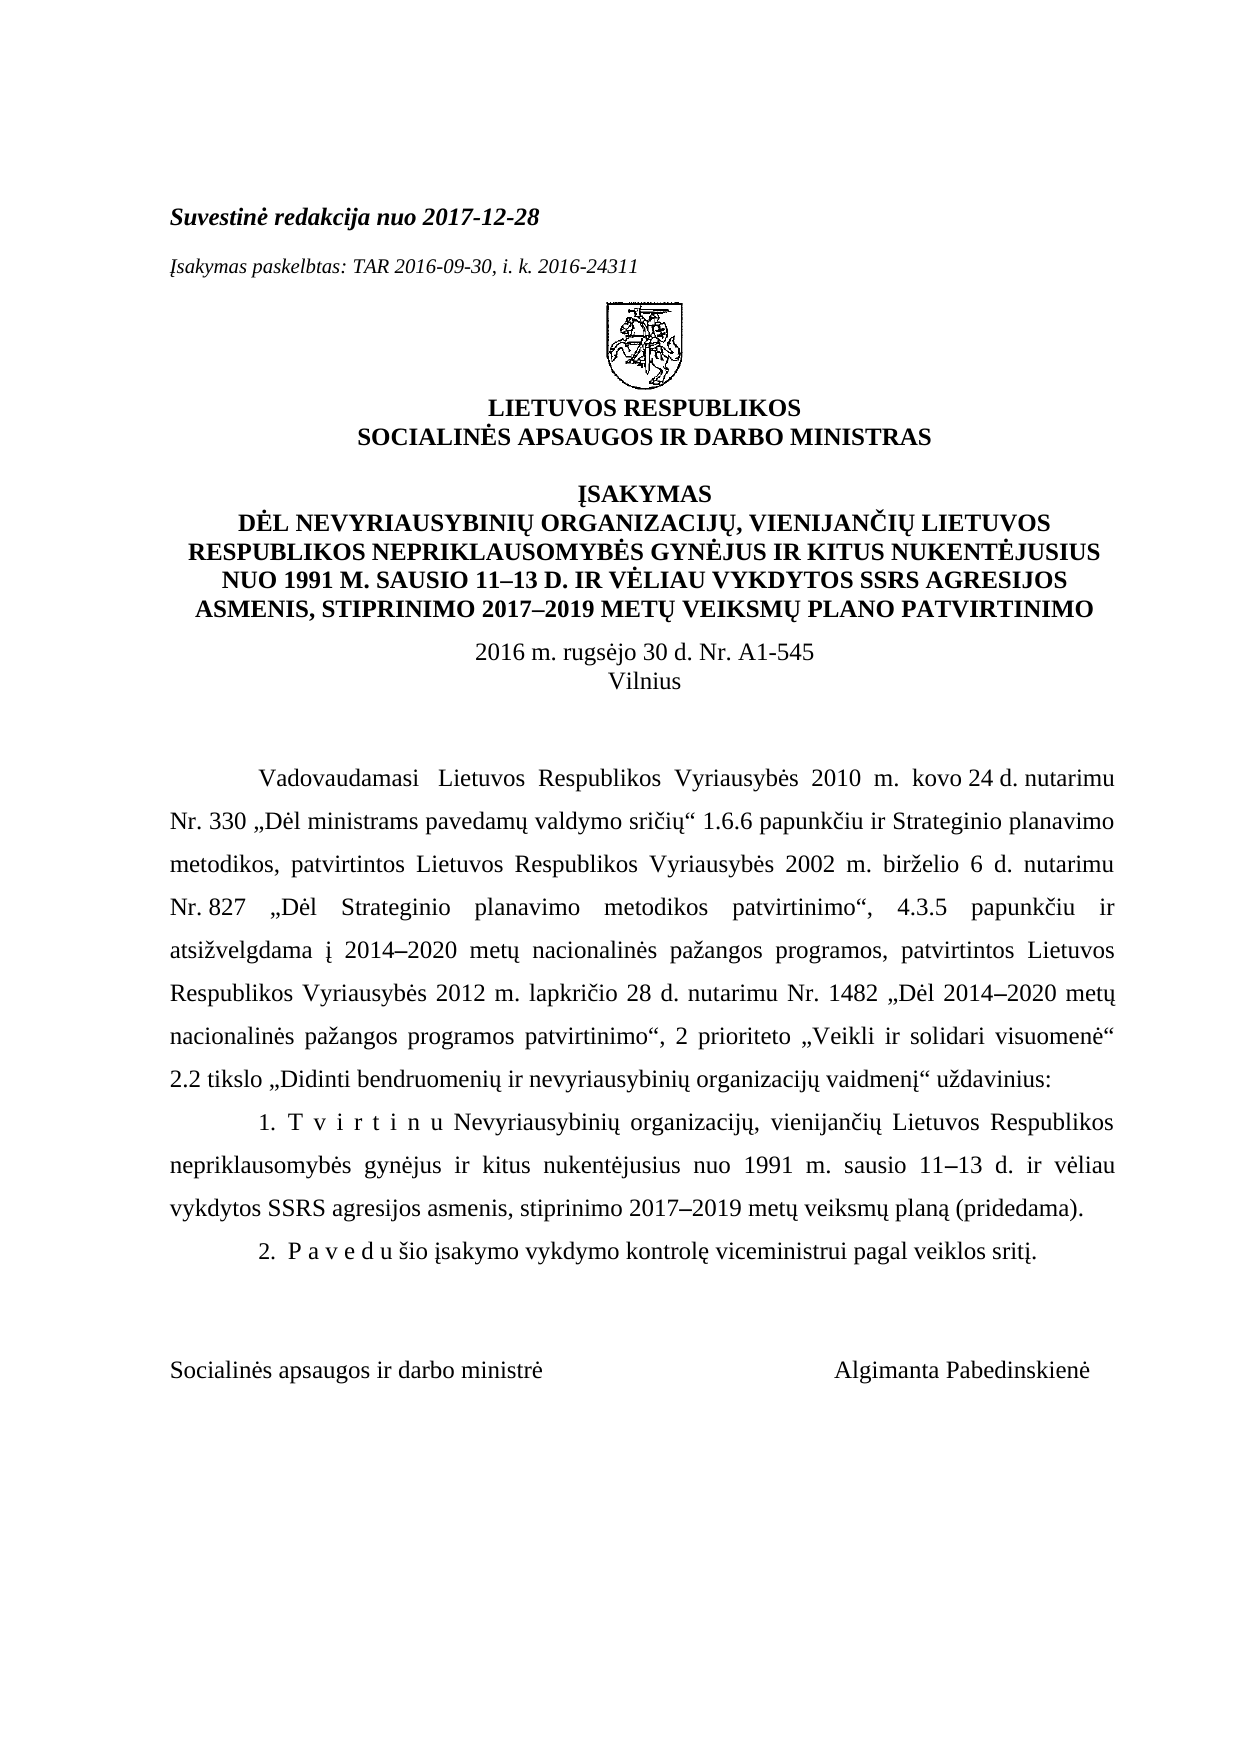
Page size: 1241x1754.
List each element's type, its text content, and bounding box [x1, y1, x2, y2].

text Socialinės apsaugos ir darbo ministrė Algimanta Pabedinskienė [169, 1355, 1119, 1383]
text ĮSAKYMAS [169, 479, 1119, 508]
text Suvestinė redakcija nuo 2017-12-28 [169, 202, 1119, 230]
text NUO 1991 M. SAUSIO 11–13 D. IR VĖLIAU VYKDYTOS SSRS AGRESIJOS ASMENIS, STIPRINIMO 2017–2019 METŲ VEIKSMŲ PLANO PATVIRTINIMO [169, 565, 1119, 623]
text 2. P a v e d u šio įsakymo vykdymo kontrolę viceministrui pagal veiklos sritį. [174, 1225, 1115, 1268]
text SOCIALINĖS APSAUGOS IR DARBO MINISTRAS [169, 422, 1119, 450]
text Vilnius [169, 666, 1119, 695]
text 1. T v i r t i n u Nevyriausybinių organizacijų, vienijančių Lietuvos Respublikos nepriklausomybės gynėjus ir kitus nukentėjusius nuo 1991 m. sausio 11–13 d. ir vėliau vykdytos SSRS agresijos asmenis, stiprinimo 2017–2019 metų veiksmų planą (pridedama). [169, 1096, 1115, 1225]
text DĖL NEVYRIAUSYBINIŲ ORGANIZACIJŲ, VIENIJANČIŲ LIETUVOS RESPUBLIKOS NEPRIKLAUSOMYBĖS GYNĖJUS IR KITUS NUKENTĖJUSIUS [169, 508, 1119, 565]
text Įsakymas paskelbtas: TAR 2016-09-30, i. k. 2016-24311 [169, 254, 1119, 278]
text LIETUVOS RESPUBLIKOS [169, 393, 1119, 422]
text 2016 m. rugsėjo 30 d. Nr. A1-545 [169, 637, 1119, 666]
text Vadovaudamasi Lietuvos Respublikos Vyriausybės 2010 m. kovo 24 d. nutarimu Nr. 330 „Dėl ministrams pavedamų valdymo sričių“ 1.6.6 papunkčiu ir Strateginio planavimo metodikos, patvirtintos Lietuvos Respublikos Vyriausybės 2002 m. birželio 6 d. nutarimu Nr. 827 „Dėl Strateginio planavimo metodikos patvirtinimo“, 4.3.5 papunkčiu ir atsižvelgdama į 2014–2020 metų nacionalinės pažangos programos, patvirtintos Lietuvos Respublikos Vyriausybės 2012 m. lapkričio 28 d. nutarimu Nr. 1482 „Dėl 2014–2020 metų nacionalinės pažangos programos patvirtinimo“, 2 prioriteto „Veikli ir solidari visuomenė“ 2.2 tikslo „Didinti bendruomenių ir nevyriausybinių organizacijų vaidmenį“ uždavinius: [169, 752, 1115, 1096]
